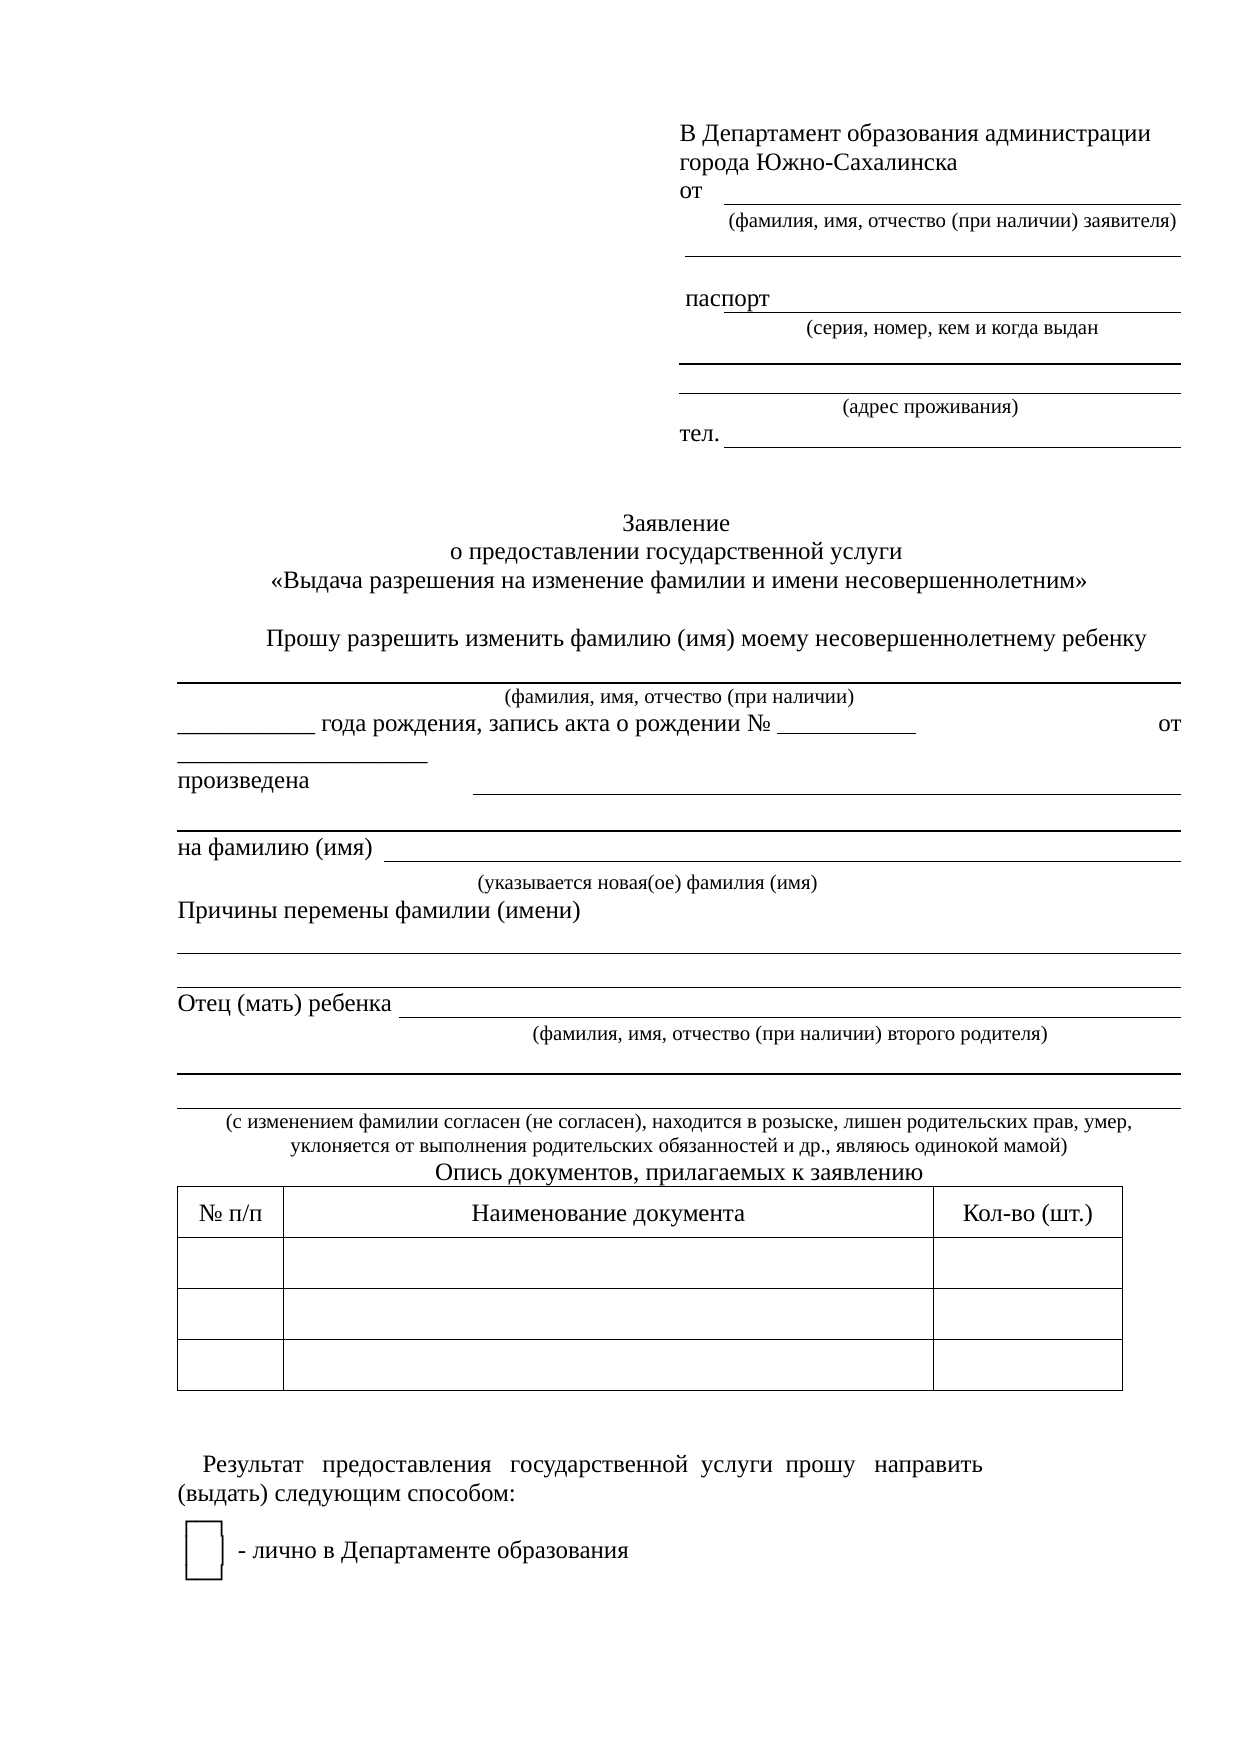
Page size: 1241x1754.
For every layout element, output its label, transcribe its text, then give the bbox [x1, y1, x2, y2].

text (адрес проживания) [679, 394, 1181, 418]
text (фамилия, имя, отчество (при наличии) заявителя) [723, 205, 1181, 232]
table_cell [178, 1340, 283, 1390]
text Причины перемены фамилии (имени) [177, 895, 1181, 924]
text Прошу разрешить изменить фамилию (имя) моему несовершеннолетнему ребенку [177, 623, 1181, 651]
text Результат предоставления государственной услуги прошу направить [177, 1449, 1181, 1478]
text │ │ - лично в Департаменте образования [187, 1535, 221, 1564]
text (фамилия, имя, отчество (при наличии) [177, 684, 1181, 708]
text ___________ года рождения, запись акта о рождении № от ____________________ [177, 708, 1181, 765]
table_cell [178, 1238, 283, 1288]
table_cell [284, 1238, 933, 1288]
text Отец (мать) ребенка [177, 988, 1181, 1017]
text Заявление [177, 508, 1181, 536]
text │ │ - лично в Департаменте образования [223, 1535, 1181, 1564]
text от [679, 176, 1181, 204]
table_cell [934, 1340, 1122, 1390]
text В Департамент образования администрации города Южно-Сахалинска [679, 118, 1181, 176]
text (фамилия, имя, отчество (при наличии) второго родителя) [399, 1018, 1181, 1044]
text произведена [177, 765, 1181, 794]
text на фамилию (имя) [177, 832, 1181, 861]
text Опись документов, прилагаемых к заявлению [177, 1157, 1181, 1186]
table_cell [934, 1289, 1122, 1339]
table_cell [934, 1238, 1122, 1288]
text ┌─┐ [177, 1506, 1181, 1535]
text «Выдача разрешения на изменение фамилии и имени несовершеннолетним» [177, 565, 1181, 594]
table_cell [284, 1340, 933, 1390]
text (с изменением фамилии согласен (не согласен), находится в розыске, лишен родительских прав, умер, уклоняется от выполнения родительских обязанностей и др., являюсь одинокой мамой) [177, 1109, 1181, 1157]
table_header Наименование документа [284, 1187, 933, 1237]
text (указывается новая(ое) фамилия (имя) [177, 866, 1181, 895]
text └─┘ [177, 1564, 1181, 1593]
table_header Кол-во (шт.) [934, 1187, 1122, 1237]
text (выдать) следующим способом: [177, 1478, 1181, 1506]
text тел. [679, 418, 1181, 447]
text паспорт [685, 280, 1181, 312]
table_header № п/п [178, 1187, 283, 1237]
text о предоставлении государственной услуги [177, 536, 1181, 565]
table_cell [284, 1289, 933, 1339]
table_cell [178, 1289, 283, 1339]
text (серия, номер, кем и когда выдан [723, 313, 1181, 339]
